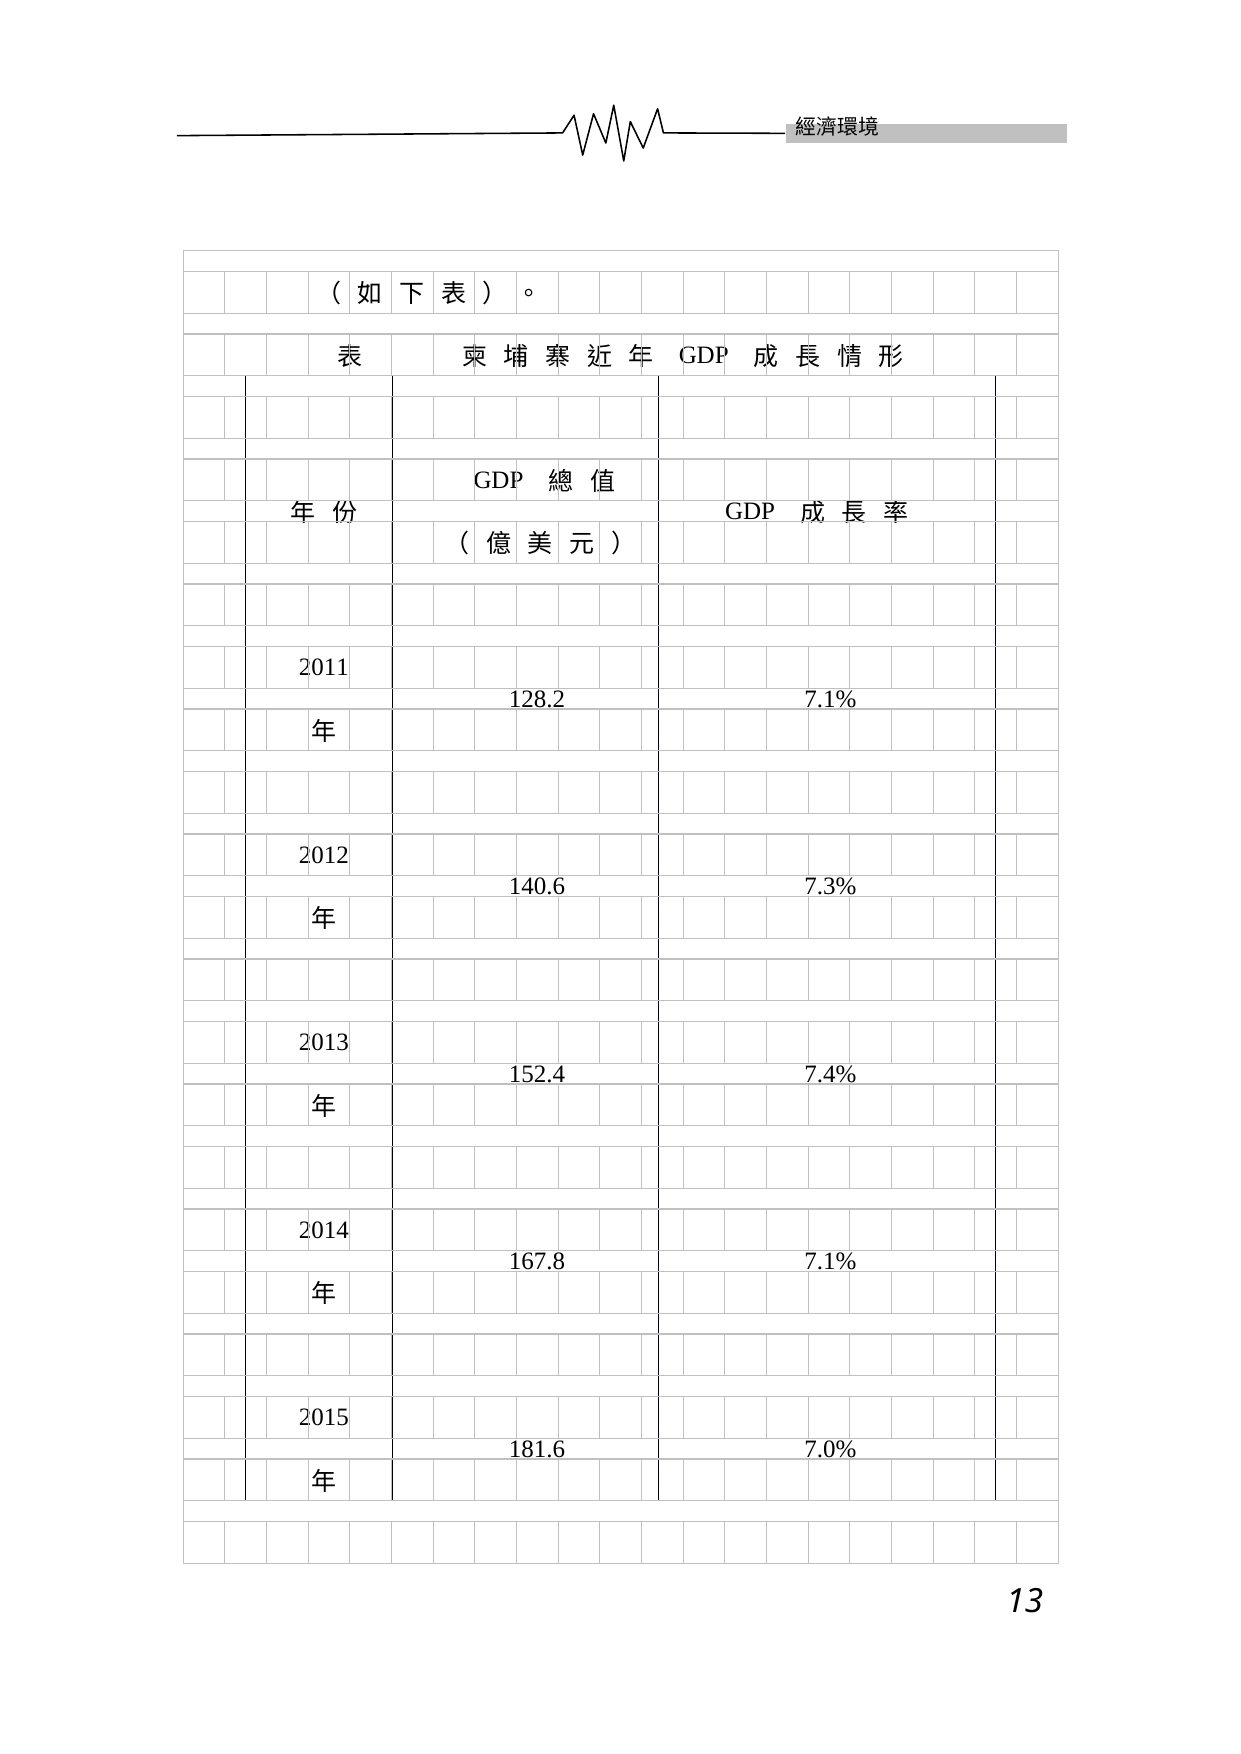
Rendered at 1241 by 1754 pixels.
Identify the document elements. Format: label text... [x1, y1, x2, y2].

table_cell [934, 1147, 974, 1188]
table_header GDP成長率 [659, 460, 683, 500]
table_cell [642, 1210, 658, 1250]
table_cell [659, 585, 683, 625]
table_cell [850, 1335, 891, 1375]
table_cell [475, 772, 516, 813]
table_cell [934, 772, 974, 813]
table_cell [559, 960, 599, 1000]
table_cell [725, 960, 766, 1000]
table_cell [600, 1272, 641, 1313]
table_header 年份 [246, 397, 266, 438]
table_cell [393, 1397, 433, 1438]
table_cell [659, 897, 683, 938]
table_cell 2011年 [246, 564, 392, 583]
table_cell [975, 1147, 995, 1188]
table_cell [600, 772, 641, 813]
table_cell [659, 835, 683, 875]
table_header 年份 [350, 522, 391, 563]
table_cell [725, 835, 766, 875]
table_cell [725, 1397, 766, 1438]
table_cell [434, 585, 474, 625]
table_cell 2015年 [246, 1460, 266, 1500]
table_cell [850, 772, 891, 813]
table_cell 2015年 [246, 1335, 266, 1375]
table_header GDP總值（億美元） [475, 460, 516, 500]
table_cell [975, 772, 995, 813]
table_cell 2013年 [267, 960, 308, 1000]
table_cell [892, 1085, 933, 1125]
table_cell [767, 710, 808, 750]
text 表 柬埔寨近年GDP成長情形 [184, 314, 1058, 333]
table_cell 2015年 [246, 1397, 266, 1438]
table_cell [809, 772, 849, 813]
table_header GDP成長率 [659, 376, 995, 396]
table_cell [809, 1022, 849, 1063]
table_header GDP總值（億美元） [434, 397, 474, 438]
table_cell [393, 835, 433, 875]
table_header 年份 [309, 522, 349, 563]
table_cell 2012年 [309, 835, 349, 875]
table_cell [475, 1085, 516, 1125]
table_cell [767, 1085, 808, 1125]
table_cell [975, 1335, 995, 1375]
table_cell [475, 647, 516, 688]
table_cell [934, 897, 974, 938]
table_header GDP總值（億美元） [517, 522, 558, 563]
table_cell [475, 1147, 516, 1188]
table_header 年份 [350, 460, 391, 500]
table_cell [559, 1085, 599, 1125]
table_cell 2015年 [246, 1439, 392, 1458]
table_cell [475, 835, 516, 875]
table_cell 152.4 [393, 1064, 658, 1083]
table_header GDP總值（億美元） [559, 522, 599, 563]
table_cell [892, 585, 933, 625]
table_cell [934, 1272, 974, 1313]
text 表 柬埔寨近年GDP成長情形 [267, 335, 308, 375]
table_cell [434, 772, 474, 813]
table_cell [659, 1085, 683, 1125]
table_header 年份 [246, 460, 266, 500]
table_cell [809, 585, 849, 625]
table_cell [659, 1001, 995, 1021]
table_cell [659, 626, 995, 646]
table_cell 2013年 [246, 1022, 266, 1063]
table_cell [434, 1210, 474, 1250]
table_cell [809, 1397, 849, 1438]
table_cell [809, 647, 849, 688]
table_header GDP成長率 [659, 397, 683, 438]
table_cell 2015年 [246, 1314, 392, 1333]
text 表 柬埔寨近年GDP成長情形 [517, 335, 558, 375]
table_cell [393, 1001, 658, 1021]
table_cell [725, 1085, 766, 1125]
table_cell [892, 647, 933, 688]
table_header 年份 [267, 522, 308, 563]
table_cell [393, 751, 658, 771]
text 表 柬埔寨近年GDP成長情形 [225, 335, 266, 375]
table_cell [850, 1272, 891, 1313]
table_header GDP成長率 [767, 397, 808, 438]
table_cell [767, 1022, 808, 1063]
table_cell [767, 1397, 808, 1438]
table_cell [600, 647, 641, 688]
table_cell [892, 1335, 933, 1375]
table_header GDP總值（億美元） [393, 397, 433, 438]
table_cell [393, 626, 658, 646]
table_header GDP總值（億美元） [600, 397, 641, 438]
table_cell [975, 585, 995, 625]
table_cell [475, 1397, 516, 1438]
text 表 柬埔寨近年GDP成長情形 [892, 335, 933, 375]
table_cell [475, 1272, 516, 1313]
table_cell [559, 585, 599, 625]
table_header GDP成長率 [725, 522, 766, 563]
table_cell [434, 897, 474, 938]
table_cell [892, 772, 933, 813]
table_header GDP成長率 [934, 522, 974, 563]
table_cell [517, 1210, 558, 1250]
table_cell [684, 1335, 724, 1375]
table_cell 2015年 [309, 1335, 349, 1375]
table_cell [809, 1272, 849, 1313]
table_cell [642, 1272, 658, 1313]
table_cell 2013年 [246, 939, 392, 958]
table_cell 2015年 [267, 1335, 308, 1375]
table_cell [517, 1085, 558, 1125]
table_cell [517, 1335, 558, 1375]
table_cell [393, 647, 433, 688]
table_cell [767, 897, 808, 938]
table_cell [434, 1272, 474, 1313]
table_cell [892, 1460, 933, 1500]
table_cell [767, 772, 808, 813]
table_header 年份 [246, 439, 392, 458]
table_header 年份 [298, 501, 338, 521]
table_cell [659, 1460, 683, 1500]
table_header GDP成長率 [850, 397, 891, 438]
table_cell [850, 585, 891, 625]
table_cell [475, 1022, 516, 1063]
table_cell 2013年 [246, 1001, 392, 1021]
text 表 柬埔寨近年GDP成長情形 [850, 335, 891, 375]
table_cell 7.3% [659, 876, 995, 896]
table_cell [600, 1022, 641, 1063]
text 表 柬埔寨近年GDP成長情形 [934, 335, 974, 375]
table_cell [892, 1147, 933, 1188]
table_cell [475, 1210, 516, 1250]
table_cell 2012年 [350, 772, 391, 813]
table_cell [809, 960, 849, 1000]
table_cell 2015年 [309, 1460, 349, 1500]
table_header 年份 [246, 522, 266, 563]
table_cell [725, 1335, 766, 1375]
table_cell 2015年 [267, 1397, 308, 1438]
table_cell [517, 960, 558, 1000]
table_cell [659, 939, 995, 958]
table_cell [393, 1314, 658, 1333]
table_cell [767, 1272, 808, 1313]
table_cell [600, 960, 641, 1000]
table_cell 2012年 [246, 772, 266, 813]
table_cell [642, 585, 658, 625]
table_cell 2014年 [246, 1126, 392, 1146]
text 表 柬埔寨近年GDP成長情形 [475, 335, 516, 375]
table_cell [975, 647, 995, 688]
table_cell 2014年 [350, 1272, 391, 1313]
table_cell [934, 585, 974, 625]
table_cell [393, 1147, 433, 1188]
table_header GDP成長率 [975, 522, 995, 563]
table_cell [725, 772, 766, 813]
table_cell [767, 1460, 808, 1500]
table_cell 7.0% [659, 1439, 995, 1458]
table_cell 2015年 [267, 1460, 308, 1500]
table_cell [393, 939, 658, 958]
table_cell [659, 564, 995, 583]
text 表 柬埔寨近年GDP成長情形 [392, 335, 433, 375]
text 表 柬埔寨近年GDP成長情形 [1017, 335, 1058, 375]
table_cell [559, 1210, 599, 1250]
text 表 柬埔寨近年GDP成長情形 [350, 335, 391, 375]
table_cell 7.4% [659, 1064, 995, 1083]
table_cell [642, 772, 658, 813]
table_cell [659, 1397, 683, 1438]
table_cell 2011年 [246, 626, 392, 646]
table_cell [434, 1460, 474, 1500]
table_cell 2013年 [350, 1085, 391, 1125]
text 柬埔寨近20年來政局相對穩定，經濟逐漸起飛。2009年全球金融海嘯以前，1999年至2008年間平均經濟成長達9.5%。2009年因金融風暴跌至谷底，但隨即恢復動能，2011年至2019年平均經濟成長約為7%（如下表）。 [281, 251, 1058, 271]
table_header 年份 [246, 376, 392, 396]
table_header GDP總值（億美元） [475, 522, 516, 563]
table_cell [892, 1397, 933, 1438]
table_cell 2013年 [267, 1022, 308, 1063]
table_cell [559, 1022, 599, 1063]
table_header GDP成長率 [850, 522, 891, 563]
table_cell [684, 647, 724, 688]
table_cell [600, 1085, 641, 1125]
table_cell [684, 1022, 724, 1063]
table_cell [975, 835, 995, 875]
table_cell [659, 1126, 995, 1146]
table_cell [809, 1335, 849, 1375]
table_header GDP成長率 [849, 501, 995, 521]
table_header 年份 [350, 397, 391, 438]
table_cell [475, 710, 516, 750]
table_cell [975, 897, 995, 938]
table_header 年份 [309, 460, 349, 500]
table_cell [684, 835, 724, 875]
table_cell [393, 960, 433, 1000]
table_cell [517, 1397, 558, 1438]
table_header GDP成長率 [684, 460, 724, 500]
table_cell 2012年 [350, 835, 391, 875]
table_header GDP成長率 [659, 522, 683, 563]
table_cell 2013年 [350, 1022, 391, 1063]
table_cell 2013年 [309, 1085, 349, 1125]
table_cell [434, 1335, 474, 1375]
table_cell [975, 1460, 995, 1500]
table_header GDP總值（億美元） [393, 376, 658, 396]
table_cell [659, 772, 683, 813]
table_cell [600, 1460, 641, 1500]
table_cell [517, 897, 558, 938]
table_cell [659, 1335, 683, 1375]
table_cell [767, 1147, 808, 1188]
table_cell [434, 1397, 474, 1438]
table_header GDP成長率 [934, 460, 974, 500]
table_cell [517, 647, 558, 688]
table_cell [393, 1460, 433, 1500]
table_cell [642, 897, 658, 938]
table_cell [725, 1147, 766, 1188]
table_header GDP成長率 [725, 397, 766, 438]
table_cell [684, 1085, 724, 1125]
table_cell [559, 1460, 599, 1500]
table_cell [642, 1397, 658, 1438]
table_cell 181.6 [393, 1439, 658, 1458]
table_header 年份 [344, 512, 351, 521]
table_cell [600, 585, 641, 625]
table_cell [393, 1189, 658, 1208]
table_cell 2012年 [246, 897, 266, 938]
table_cell [659, 1147, 683, 1188]
table_cell 2014年 [267, 1210, 308, 1250]
table_cell [393, 897, 433, 938]
table_cell [393, 1022, 433, 1063]
table_header GDP總值（億美元） [517, 460, 558, 500]
table_header GDP成長率 [809, 522, 849, 563]
table_cell [725, 710, 766, 750]
table_cell [809, 835, 849, 875]
table_cell [659, 751, 995, 771]
table_cell [559, 1335, 599, 1375]
table_header GDP成長率 [892, 460, 933, 500]
table_cell [975, 1210, 995, 1250]
table_header GDP成長率 [816, 501, 847, 521]
table_cell [659, 1022, 683, 1063]
table_cell [725, 897, 766, 938]
table_cell 2014年 [246, 1272, 266, 1313]
table_cell [659, 960, 683, 1000]
table_cell 2011年 [350, 710, 391, 750]
text 表 柬埔寨近年GDP成長情形 [559, 335, 599, 375]
table_cell 2011年 [246, 647, 266, 688]
table_cell [517, 835, 558, 875]
table_cell 2011年 [309, 585, 349, 625]
table_cell [850, 897, 891, 938]
text 表 柬埔寨近年GDP成長情形 [767, 335, 808, 375]
table_header GDP總值（億美元） [393, 460, 433, 500]
table_cell [850, 710, 891, 750]
table_cell [850, 1460, 891, 1500]
table_cell [975, 710, 995, 750]
text 表 柬埔寨近年GDP成長情形 [684, 335, 724, 375]
table_cell [600, 835, 641, 875]
table_cell [659, 1272, 683, 1313]
table_cell [393, 710, 433, 750]
table_header GDP總值（億美元） [600, 460, 641, 500]
table_header GDP總值（億美元） [600, 522, 641, 563]
table_header GDP成長率 [659, 439, 995, 458]
table_cell [725, 647, 766, 688]
text 表 柬埔寨近年GDP成長情形 [600, 335, 641, 375]
table_header 年份 [267, 460, 308, 500]
table_cell [517, 1460, 558, 1500]
table_header GDP總值（億美元） [475, 397, 516, 438]
table_cell [892, 1210, 933, 1250]
table_cell [559, 647, 599, 688]
table_header GDP成長率 [804, 506, 816, 521]
table_cell [659, 814, 995, 833]
table_cell [850, 1210, 891, 1250]
table_cell [600, 897, 641, 938]
table_cell 2015年 [350, 1460, 391, 1500]
table_cell [934, 1022, 974, 1063]
table_cell [809, 1460, 849, 1500]
table_cell [475, 1460, 516, 1500]
table_cell 2015年 [309, 1397, 349, 1438]
table_cell [892, 835, 933, 875]
table_cell [600, 1147, 641, 1188]
table_cell [517, 772, 558, 813]
table_cell [809, 1210, 849, 1250]
table_cell [850, 960, 891, 1000]
table_cell 2012年 [350, 897, 391, 938]
table_cell [934, 1397, 974, 1438]
table_cell [600, 1397, 641, 1438]
table_cell 2011年 [246, 585, 266, 625]
table_cell 2014年 [246, 1189, 392, 1208]
table_cell [684, 1397, 724, 1438]
table_cell [434, 647, 474, 688]
table_cell [600, 1210, 641, 1250]
table_header GDP總值（億美元） [517, 397, 558, 438]
table_header GDP成長率 [892, 522, 933, 563]
table_cell [892, 960, 933, 1000]
table_header GDP總值（億美元） [559, 460, 599, 500]
table_cell [475, 960, 516, 1000]
table_cell 2011年 [246, 710, 266, 750]
table_cell 140.6 [393, 876, 658, 896]
table_cell 2014年 [350, 1147, 391, 1188]
table_cell [892, 1022, 933, 1063]
table_cell [517, 1022, 558, 1063]
table_cell [434, 1085, 474, 1125]
table_cell [850, 1085, 891, 1125]
table_cell 2014年 [309, 1272, 349, 1313]
table_cell 2014年 [309, 1210, 349, 1250]
table_header 年份 [267, 397, 308, 438]
table_cell [934, 647, 974, 688]
table_cell [659, 1210, 683, 1250]
table_cell 2013年 [267, 1085, 308, 1125]
table_cell [809, 710, 849, 750]
table_cell [684, 1147, 724, 1188]
table_cell [684, 1272, 724, 1313]
table_cell [393, 814, 658, 833]
table_cell 2014年 [246, 1147, 266, 1188]
table_cell [850, 1147, 891, 1188]
table_cell [975, 960, 995, 1000]
table_cell [559, 835, 599, 875]
table_cell [559, 772, 599, 813]
table_cell [517, 1147, 558, 1188]
table_cell [659, 1189, 995, 1208]
table_cell [809, 1085, 849, 1125]
table_header GDP成長率 [975, 460, 995, 500]
table_cell 2012年 [267, 772, 308, 813]
table_header GDP成長率 [659, 501, 814, 521]
table_cell [393, 585, 433, 625]
text 表 柬埔寨近年GDP成長情形 [975, 335, 1016, 375]
table_cell 2012年 [246, 751, 392, 771]
table_cell [434, 1147, 474, 1188]
table_cell [684, 710, 724, 750]
table_cell [767, 1335, 808, 1375]
table_cell [809, 897, 849, 938]
table_header GDP成長率 [934, 397, 974, 438]
table_cell 7.1% [659, 689, 995, 708]
table_cell [684, 585, 724, 625]
table_header GDP成長率 [767, 460, 808, 500]
table_header GDP成長率 [975, 397, 995, 438]
table_cell [559, 897, 599, 938]
table_cell [975, 1022, 995, 1063]
table_cell 2014年 [246, 1210, 266, 1250]
table_cell 2011年 [267, 585, 308, 625]
table_cell 2012年 [309, 897, 349, 938]
table_cell 2014年 [246, 1251, 392, 1271]
table_cell [850, 647, 891, 688]
table_cell [767, 585, 808, 625]
table_cell [642, 710, 658, 750]
table_cell [642, 1335, 658, 1375]
table_cell [975, 1085, 995, 1125]
table_cell 2011年 [350, 647, 391, 688]
table_cell [934, 835, 974, 875]
table_cell [934, 1085, 974, 1125]
table_cell [642, 1147, 658, 1188]
table_cell [767, 1210, 808, 1250]
table_cell [767, 647, 808, 688]
table_cell [475, 1335, 516, 1375]
table_cell 2011年 [309, 647, 349, 688]
table_cell [600, 1335, 641, 1375]
table_header GDP成長率 [725, 460, 766, 500]
table_header GDP總值（億美元） [393, 501, 658, 521]
text 表 柬埔寨近年GDP成長情形 [184, 335, 224, 375]
table_cell [934, 710, 974, 750]
table_cell 2014年 [267, 1272, 308, 1313]
table_header GDP成長率 [809, 397, 849, 438]
table_header GDP總值（億美元） [393, 439, 658, 458]
table_cell 2011年 [267, 647, 308, 688]
table_cell [393, 1376, 658, 1396]
table_header GDP總值（億美元） [559, 397, 599, 438]
table_cell [684, 897, 724, 938]
table_cell [934, 1210, 974, 1250]
table_cell [434, 835, 474, 875]
table_cell [393, 1126, 658, 1146]
table_cell [725, 1022, 766, 1063]
table_cell [642, 647, 658, 688]
table_cell [659, 1314, 995, 1333]
table_cell [434, 1022, 474, 1063]
table_cell 2012年 [309, 772, 349, 813]
table_cell [642, 960, 658, 1000]
table_cell [393, 1335, 433, 1375]
table_cell [684, 1210, 724, 1250]
table_cell [725, 1272, 766, 1313]
table_cell [975, 1272, 995, 1313]
table_cell 2014年 [350, 1210, 391, 1250]
table_cell [892, 1272, 933, 1313]
table_cell [600, 710, 641, 750]
table_cell [850, 1022, 891, 1063]
table_cell [767, 960, 808, 1000]
table_header GDP總值（億美元） [642, 460, 658, 500]
table_cell 2011年 [309, 710, 349, 750]
text 表 柬埔寨近年GDP成長情形 [434, 335, 474, 375]
table_cell [934, 1460, 974, 1500]
table_cell [659, 1376, 995, 1396]
table_header GDP成長率 [767, 522, 808, 563]
table_cell 2011年 [267, 710, 308, 750]
table_cell 2013年 [309, 960, 349, 1000]
table_header 年份 [309, 397, 349, 438]
table_header GDP成長率 [892, 397, 933, 438]
table_cell [975, 1397, 995, 1438]
table_cell 2012年 [246, 835, 266, 875]
table_cell 2014年 [309, 1147, 349, 1188]
table_cell 128.2 [393, 689, 658, 708]
table_cell [767, 835, 808, 875]
table_header GDP總值（億美元） [393, 522, 433, 563]
table_cell [517, 585, 558, 625]
table_header GDP成長率 [684, 397, 724, 438]
table_cell [393, 1210, 433, 1250]
table_cell [393, 1085, 433, 1125]
table_cell 2013年 [246, 1064, 392, 1083]
table_header GDP成長率 [684, 522, 724, 563]
table_cell [559, 710, 599, 750]
table_header GDP成長率 [809, 460, 849, 500]
table_cell 2015年 [246, 1376, 392, 1396]
table_cell [642, 1022, 658, 1063]
table_cell [892, 897, 933, 938]
table_cell [475, 585, 516, 625]
table_cell 2014年 [267, 1147, 308, 1188]
table_cell [559, 1147, 599, 1188]
table_cell [892, 710, 933, 750]
table_header GDP總值（億美元） [642, 522, 658, 563]
table_cell [809, 1147, 849, 1188]
table_cell 2013年 [246, 960, 266, 1000]
table_cell [659, 647, 683, 688]
table_header 年份 [338, 501, 392, 521]
table_cell [850, 835, 891, 875]
table_cell [393, 564, 658, 583]
table_cell 167.8 [393, 1251, 658, 1271]
table_cell [393, 772, 433, 813]
table_cell 2011年 [350, 585, 391, 625]
table_cell [659, 710, 683, 750]
table_cell [934, 1335, 974, 1375]
table_cell 2012年 [246, 814, 392, 833]
table_cell [725, 585, 766, 625]
table_cell 2015年 [350, 1335, 391, 1375]
table_cell [475, 897, 516, 938]
table_cell [642, 835, 658, 875]
table_header 年份 [246, 501, 303, 521]
table_header GDP總值（億美元） [434, 460, 474, 500]
table_cell [642, 1460, 658, 1500]
table_cell [559, 1272, 599, 1313]
table_cell [684, 772, 724, 813]
table_cell [559, 1397, 599, 1438]
table_cell [850, 1397, 891, 1438]
table_header GDP總值（億美元） [434, 522, 474, 563]
table_cell 2012年 [246, 876, 392, 896]
table_cell 2011年 [246, 689, 392, 708]
text 表 柬埔寨近年GDP成長情形 [725, 335, 766, 375]
table_cell [434, 960, 474, 1000]
table_cell [684, 1460, 724, 1500]
table_cell 2012年 [267, 835, 308, 875]
table_cell 7.1% [659, 1251, 995, 1271]
table_header GDP成長率 [850, 460, 891, 500]
text 表 柬埔寨近年GDP成長情形 [309, 335, 349, 375]
table_cell [725, 1210, 766, 1250]
text 表 柬埔寨近年GDP成長情形 [642, 335, 683, 375]
table_cell [684, 960, 724, 1000]
table_cell [725, 1460, 766, 1500]
table_cell 2015年 [350, 1397, 391, 1438]
table_cell [393, 1272, 433, 1313]
table_cell [517, 710, 558, 750]
table_cell [934, 960, 974, 1000]
table_cell 2013年 [309, 1022, 349, 1063]
text 表 柬埔寨近年GDP成長情形 [809, 335, 849, 375]
table_cell [434, 710, 474, 750]
table_cell 2012年 [267, 897, 308, 938]
table_cell [517, 1272, 558, 1313]
table_cell 2013年 [246, 1085, 266, 1125]
table_header GDP總值（億美元） [642, 397, 658, 438]
table_cell 2013年 [350, 960, 391, 1000]
table_cell [642, 1085, 658, 1125]
